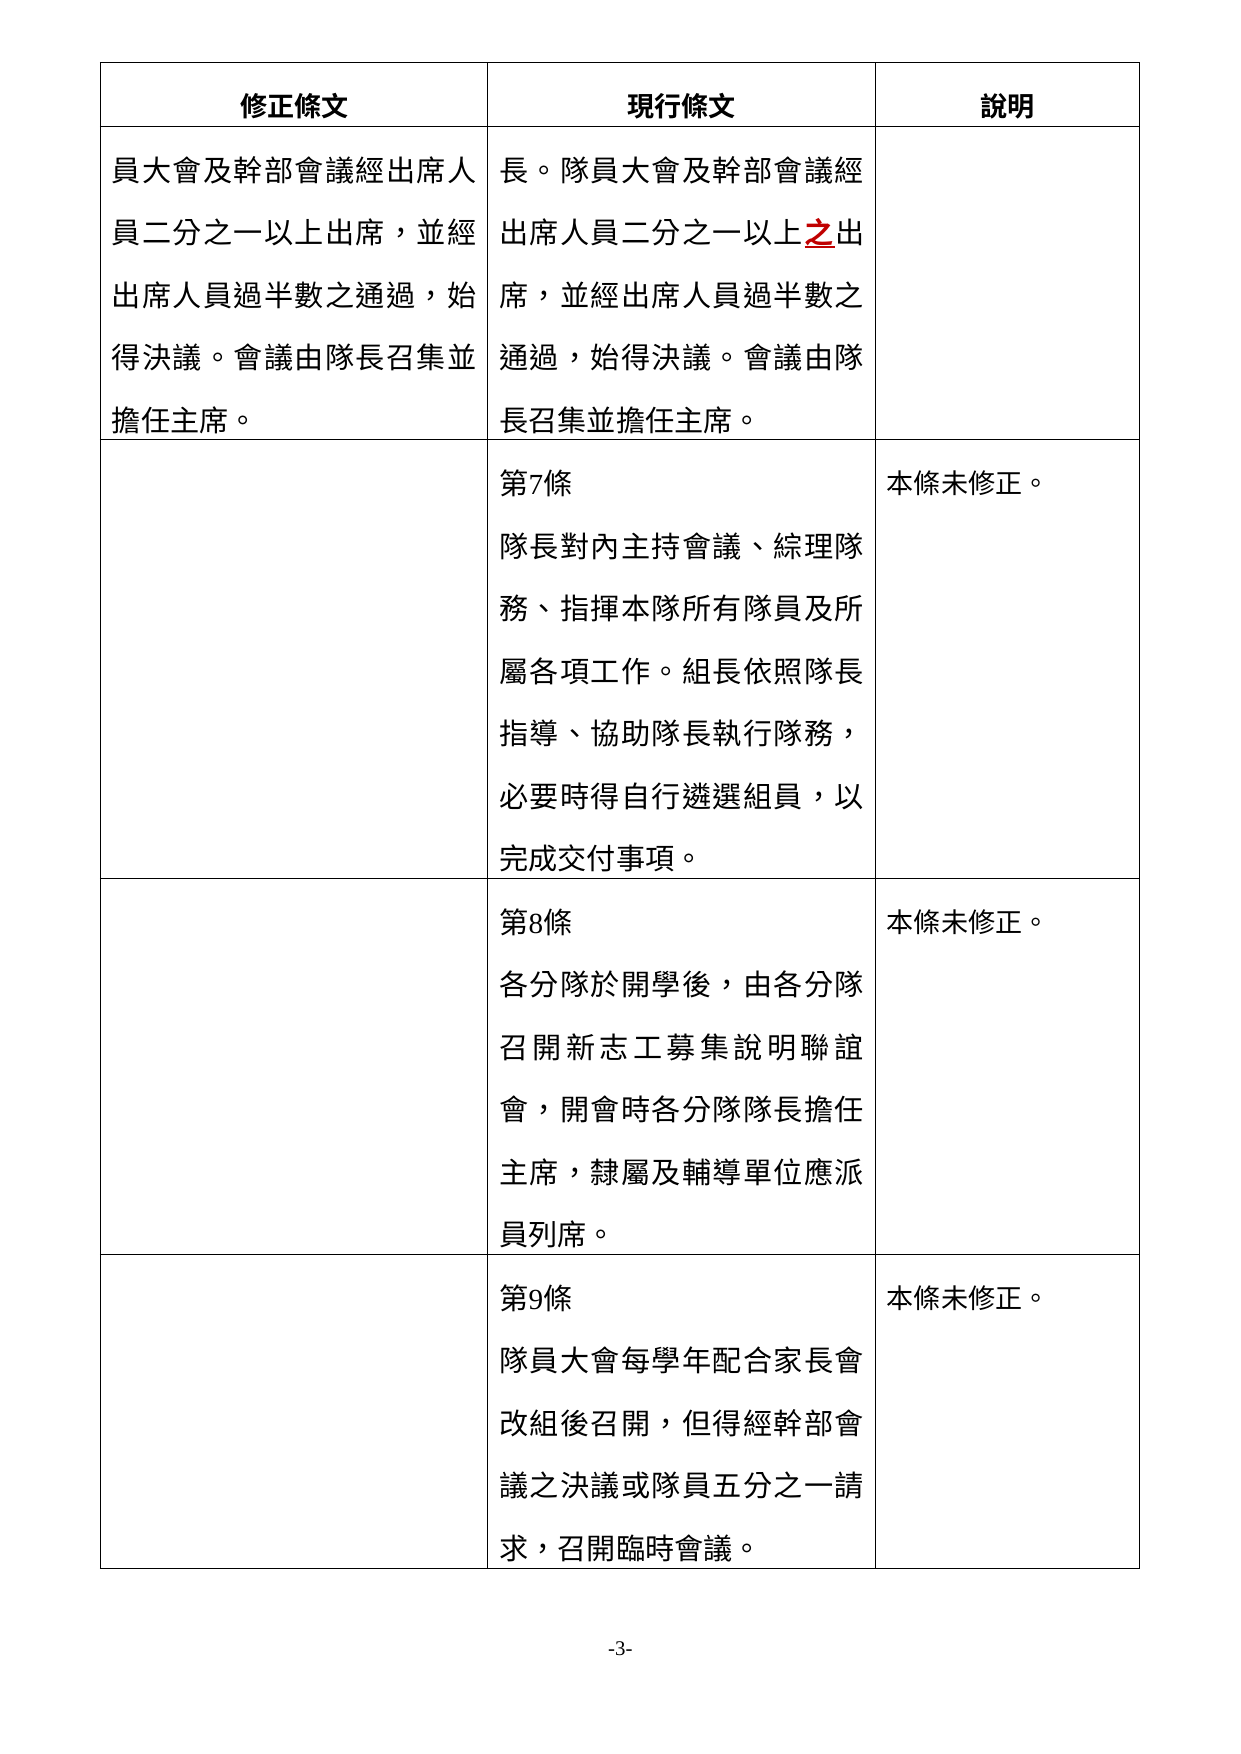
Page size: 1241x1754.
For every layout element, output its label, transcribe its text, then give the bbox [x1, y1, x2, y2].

table_cell [101, 879, 487, 1254]
table_cell [876, 127, 1139, 439]
table_cell [101, 1255, 487, 1567]
table_cell 本條未修正。 [876, 879, 1139, 1254]
table_cell 本條未修正。 [876, 440, 1139, 878]
table_cell 隊員大會每學年配合家長會改組後召開，但得經幹部會議之決議或隊員五分之一請求，召開臨時會議。 [488, 1255, 875, 1567]
table_cell 各分隊於開學後，由各分隊召開新志工募集說明聯誼會，開會時各分隊隊長擔任主席，隸屬及輔導單位應派員列席。 [488, 879, 875, 1254]
table_header 現行條文 [488, 63, 875, 126]
table_header 修正條文 [101, 63, 487, 126]
table_header 說明 [876, 63, 1139, 126]
table_cell 本條未修正。 [876, 1255, 1139, 1567]
table_cell 隊長對內主持會議、綜理隊務、指揮本隊所有隊員及所屬各項工作。組長依照隊長指導、協助隊長執行隊務，必要時得自行遴選組員，以完成交付事項。 [488, 440, 875, 878]
table_cell 員大會及幹部會議經出席人員二分之一以上出席，並經出席人員過半數之通過，始得決議。會議由隊長召集並擔任主席。 [101, 127, 487, 439]
table_cell [101, 440, 487, 878]
table_cell 長。隊員大會及幹部會議經出席人員二分之一以上之出席，並經出席人員過半數之通過，始得決議。會議由隊長召集並擔任主席。 [488, 127, 875, 439]
